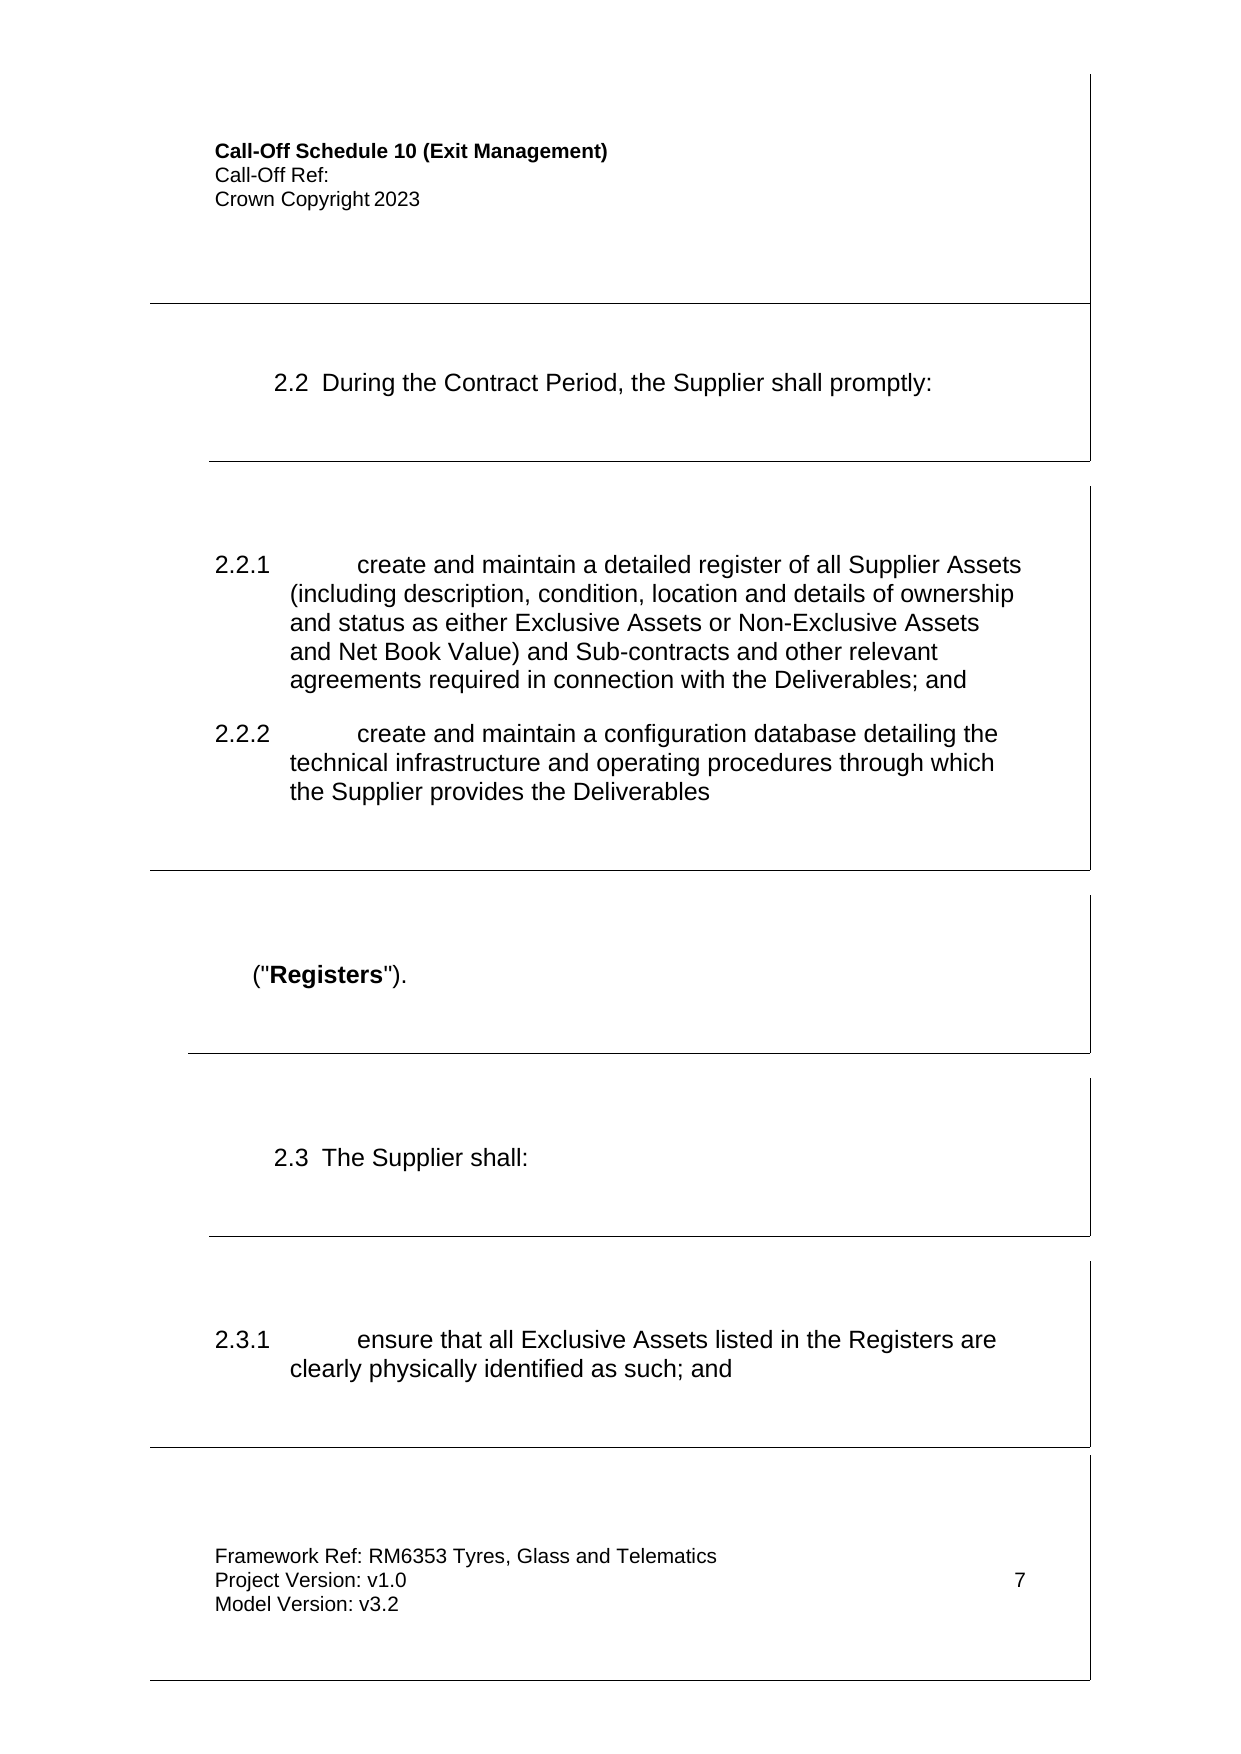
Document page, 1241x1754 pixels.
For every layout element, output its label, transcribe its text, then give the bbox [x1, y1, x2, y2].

text ("Registers"). [187, 895, 1090, 1053]
list During the Contract Period, the Supplier shall promptly: [209, 303, 1090, 461]
list ensure that all Exclusive Assets listed in the Registers are clearly physically identified as such; and [150, 1261, 1090, 1447]
list The Supplier shall: [209, 1078, 1090, 1236]
list create and maintain a detailed register of all Supplier Assets (including description, condition, location and details of ownership and status as either Exclusive Assets or Non-Exclusive Assets and Net Book Value) and Sub-contracts and other relevant agreements required in connection with the Deliverables; and [150, 486, 1090, 654]
list create and maintain a configuration database detailing the technical infrastructure and operating procedures through which the Supplier provides the Deliverables [150, 654, 1090, 870]
